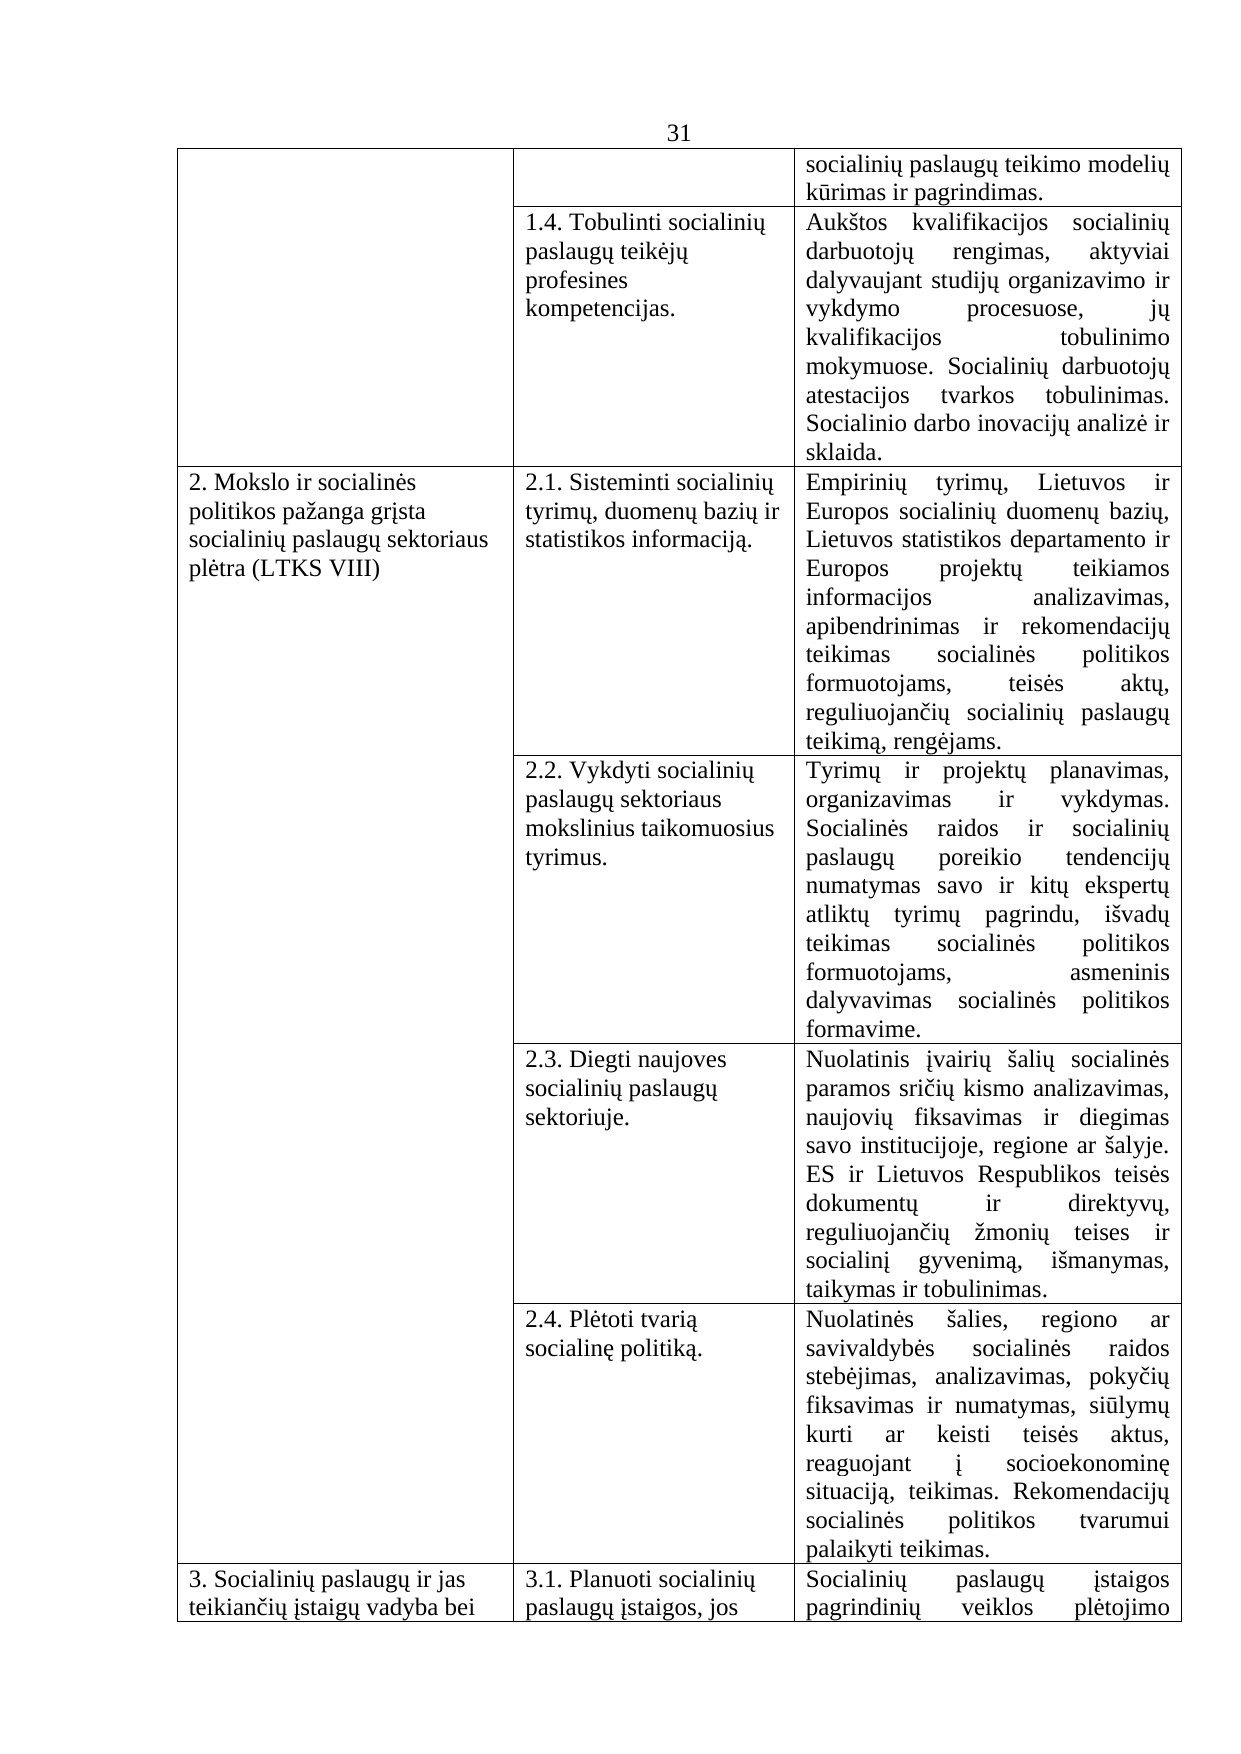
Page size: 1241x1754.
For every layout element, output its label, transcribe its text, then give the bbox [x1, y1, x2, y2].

table_cell Nuolatinis įvairių šalių socialinės paramos sričių kismo analizavimas, naujovių fiksavimas ir diegimas savo institucijoje, regione ar šalyje. ES ir Lietuvos Respublikos teisės dokumentų ir direktyvų, reguliuojančių žmonių teises ir socialinį gyvenimą, išmanymas, taikymas ir tobulinimas. [795, 1044, 1181, 1303]
table_cell Empirinių tyrimų, Lietuvos ir Europos socialinių duomenų bazių, Lietuvos statistikos departamento ir Europos projektų teikiamos informacijos analizavimas, apibendrinimas ir rekomendacijų teikimas socialinės politikos formuotojams, teisės aktų, reguliuojančių socialinių paslaugų teikimą, rengėjams. [795, 467, 1181, 754]
table_cell [514, 149, 794, 206]
table_cell [178, 149, 513, 466]
table_cell 2.3. Diegti naujoves socialinių paslaugų sektoriuje. [514, 1044, 794, 1303]
table_cell socialinių paslaugų teikimo modelių kūrimas ir pagrindimas. [795, 149, 1181, 206]
table_cell Aukštos kvalifikacijos socialinių darbuotojų rengimas, aktyviai dalyvaujant studijų organizavimo ir vykdymo procesuose, jų kvalifikacijos tobulinimo mokymuose. Socialinių darbuotojų atestacijos tvarkos tobulinimas. Socialinio darbo inovacijų analizė ir sklaida. [795, 207, 1181, 466]
table_cell 3. Socialinių paslaugų ir jas teikiančių įstaigų vadyba bei [178, 1564, 513, 1621]
table_cell 2.1. Sisteminti socialinių tyrimų, duomenų bazių ir statistikos informaciją. [514, 467, 794, 754]
table_cell 1.4. Tobulinti socialinių paslaugų teikėjų profesines kompetencijas. [514, 207, 794, 466]
table_cell Socialinių paslaugų įstaigos pagrindinių veiklos plėtojimo [795, 1564, 1181, 1621]
table_cell 2. Mokslo ir socialinės politikos pažanga grįsta socialinių paslaugų sektoriaus plėtra (LTKS VIII) [178, 467, 513, 1563]
table_cell 3.1. Planuoti socialinių paslaugų įstaigos, jos [514, 1564, 794, 1621]
table_cell Nuolatinės šalies, regiono ar savivaldybės socialinės raidos stebėjimas, analizavimas, pokyčių fiksavimas ir numatymas, siūlymų kurti ar keisti teisės aktus, reaguojant į socioekonominę situaciją, teikimas. Rekomendacijų socialinės politikos tvarumui palaikyti teikimas. [795, 1304, 1181, 1563]
table_cell Tyrimų ir projektų planavimas, organizavimas ir vykdymas. Socialinės raidos ir socialinių paslaugų poreikio tendencijų numatymas savo ir kitų ekspertų atliktų tyrimų pagrindu, išvadų teikimas socialinės politikos formuotojams, asmeninis dalyvavimas socialinės politikos formavime. [795, 756, 1181, 1043]
table_cell 2.2. Vykdyti socialinių paslaugų sektoriaus mokslinius taikomuosius tyrimus. [514, 756, 794, 1043]
table_cell 2.4. Plėtoti tvarią socialinę politiką. [514, 1304, 794, 1563]
